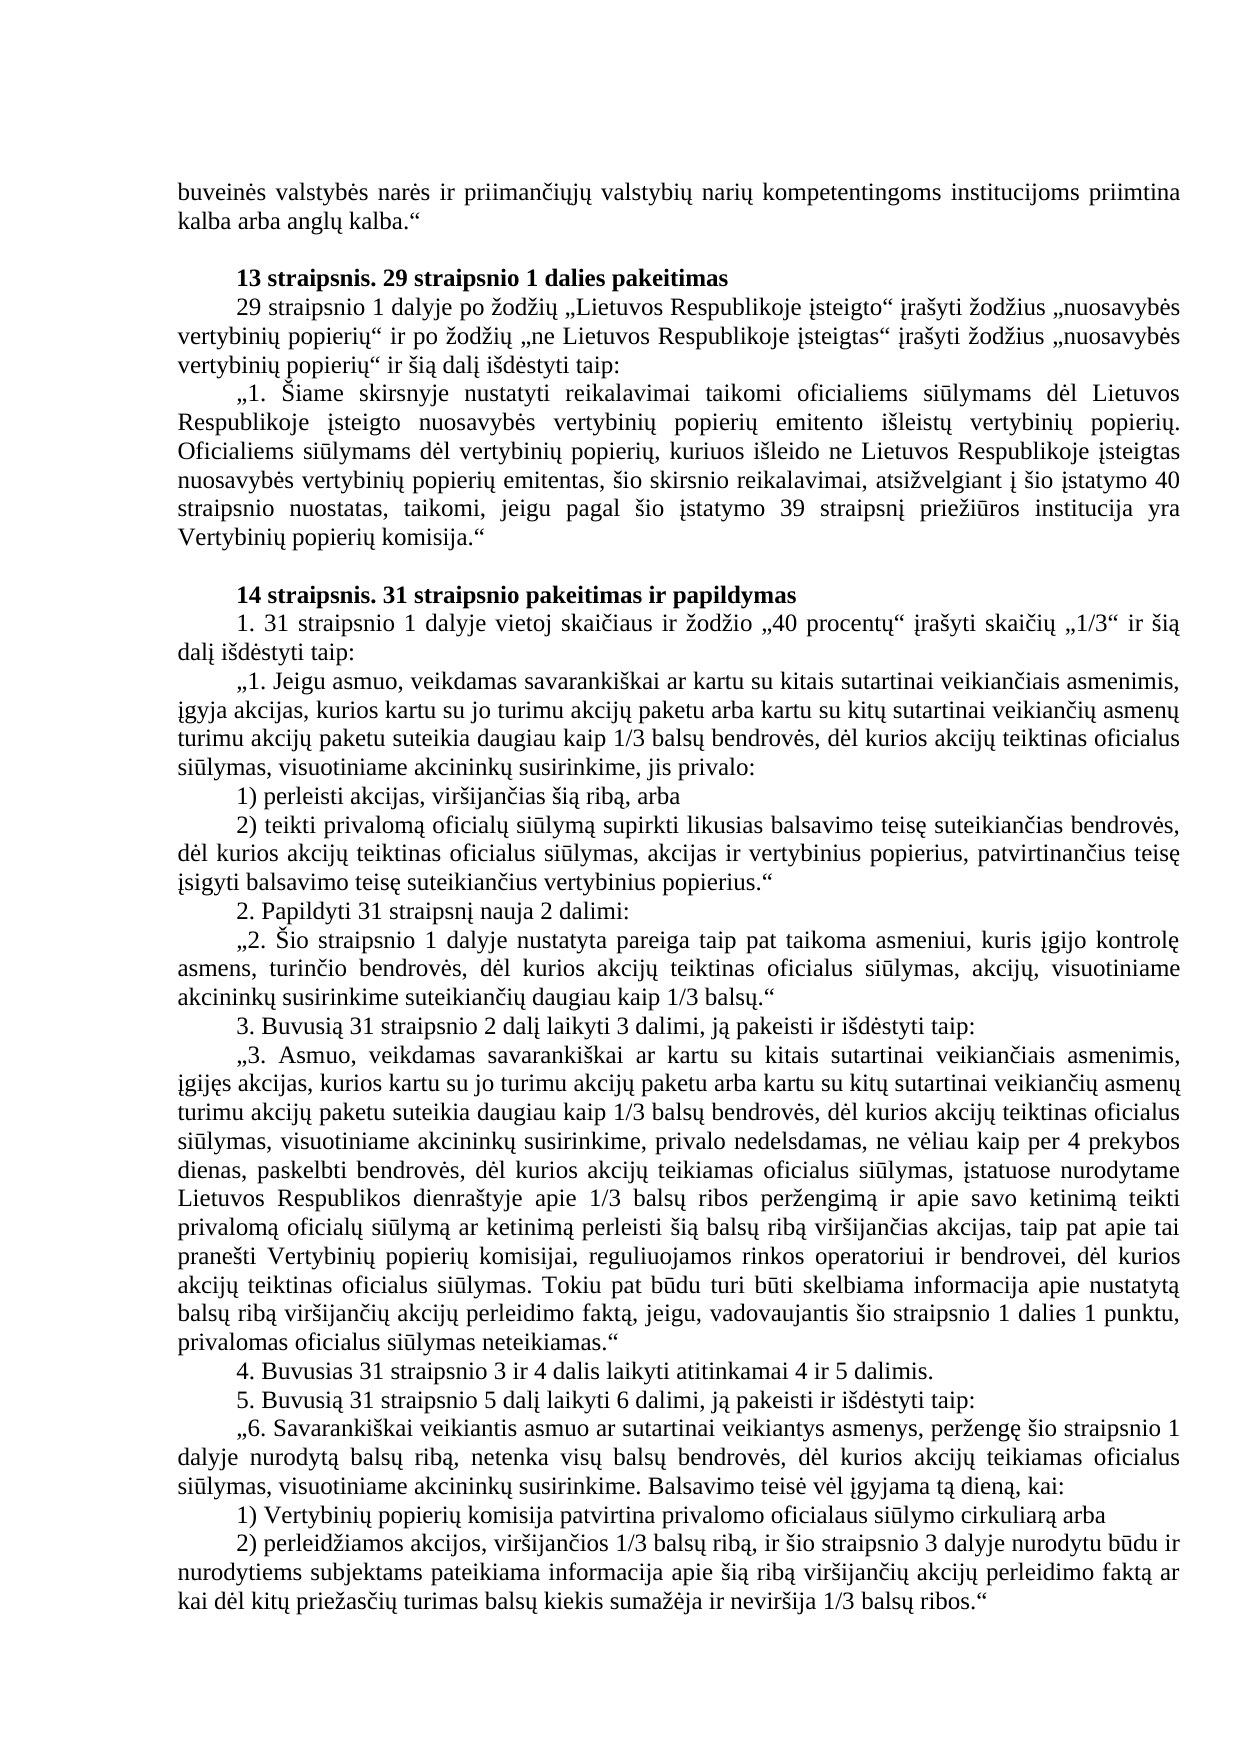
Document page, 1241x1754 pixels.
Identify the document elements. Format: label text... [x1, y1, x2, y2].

text „2. Šio straipsnio 1 dalyje nustatyta pareiga taip pat taikoma asmeniui, kuris įgijo kontrolę asmens, turinčio bendrovės, dėl kurios akcijų teiktinas oficialus siūlymas, akcijų, visuotiniame akcininkų susirinkime suteikiančių daugiau kaip 1/3 balsų.“ [177, 925, 1181, 1011]
text 2. Papildyti 31 straipsnį nauja 2 dalimi: [177, 896, 1181, 925]
text 14 straipsnis. 31 straipsnio pakeitimas ir papildymas [177, 580, 1181, 608]
text „1. Jeigu asmuo, veikdamas savarankiškai ar kartu su kitais sutartinai veikiančiais asmenimis, įgyja akcijas, kurios kartu su jo turimu akcijų paketu arba kartu su kitų sutartinai veikiančių asmenų turimu akcijų paketu suteikia daugiau kaip 1/3 balsų bendrovės, dėl kurios akcijų teiktinas oficialus siūlymas, visuotiniame akcininkų susirinkime, jis privalo: [177, 666, 1181, 781]
text „1. Šiame skirsnyje nustatyti reikalavimai taikomi oficialiems siūlymams dėl Lietuvos Respublikoje įsteigto nuosavybės vertybinių popierių emitento išleistų vertybinių popierių. Oficialiems siūlymams dėl vertybinių popierių, kuriuos išleido ne Lietuvos Respublikoje įsteigtas nuosavybės vertybinių popierių emitentas, šio skirsnio reikalavimai, atsižvelgiant į šio įstatymo 40 straipsnio nuostatas, taikomi, jeigu pagal šio įstatymo 39 straipsnį priežiūros institucija yra Vertybinių popierių komisija.“ [177, 378, 1181, 551]
text 1) Vertybinių popierių komisija patvirtina privalomo oficialaus siūlymo cirkuliarą arba [177, 1500, 1181, 1528]
text „6. Savarankiškai veikiantis asmuo ar sutartinai veikiantys asmenys, peržengę šio straipsnio 1 dalyje nurodytą balsų ribą, netenka visų balsų bendrovės, dėl kurios akcijų teikiamas oficialus siūlymas, visuotiniame akcininkų susirinkime. Balsavimo teisė vėl įgyjama tą dieną, kai: [177, 1413, 1181, 1500]
text 2) teikti privalomą oficialų siūlymą supirkti likusias balsavimo teisę suteikiančias bendrovės, dėl kurios akcijų teiktinas oficialus siūlymas, akcijas ir vertybinius popierius, patvirtinančius teisę įsigyti balsavimo teisę suteikiančius vertybinius popierius.“ [177, 810, 1181, 896]
text 2) perleidžiamos akcijos, viršijančios 1/3 balsų ribą, ir šio straipsnio 3 dalyje nurodytu būdu ir nurodytiems subjektams pateikiama informacija apie šią ribą viršijančių akcijų perleidimo faktą ar kai dėl kitų priežasčių turimas balsų kiekis sumažėja ir neviršija 1/3 balsų ribos.“ [177, 1528, 1181, 1615]
text „3. Asmuo, veikdamas savarankiškai ar kartu su kitais sutartinai veikiančiais asmenimis, įgijęs akcijas, kurios kartu su jo turimu akcijų paketu arba kartu su kitų sutartinai veikiančių asmenų turimu akcijų paketu suteikia daugiau kaip 1/3 balsų bendrovės, dėl kurios akcijų teiktinas oficialus siūlymas, visuotiniame akcininkų susirinkime, privalo nedelsdamas, ne vėliau kaip per 4 prekybos dienas, paskelbti bendrovės, dėl kurios akcijų teikiamas oficialus siūlymas, įstatuose nurodytame Lietuvos Respublikos dienraštyje apie 1/3 balsų ribos peržengimą ir apie savo ketinimą teikti privalomą oficialų siūlymą ar ketinimą perleisti šią balsų ribą viršijančias akcijas, taip pat apie tai pranešti Vertybinių popierių komisijai, reguliuojamos rinkos operatoriui ir bendrovei, dėl kurios akcijų teiktinas oficialus siūlymas. Tokiu pat būdu turi būti skelbiama informacija apie nustatytą balsų ribą viršijančių akcijų perleidimo faktą, jeigu, vadovaujantis šio straipsnio 1 dalies 1 punktu, privalomas oficialus siūlymas neteikiamas.“ [177, 1040, 1181, 1356]
text 13 straipsnis. 29 straipsnio 1 dalies pakeitimas [177, 263, 1181, 292]
text 29 straipsnio 1 dalyje po žodžių „Lietuvos Respublikoje įsteigto“ įrašyti žodžius „nuosavybės vertybinių popierių“ ir po žodžių „ne Lietuvos Respublikoje įsteigtas“ įrašyti žodžius „nuosavybės vertybinių popierių“ ir šią dalį išdėstyti taip: [177, 292, 1181, 378]
text 4. Buvusias 31 straipsnio 3 ir 4 dalis laikyti atitinkamai 4 ir 5 dalimis. [177, 1356, 1181, 1385]
text 1) perleisti akcijas, viršijančias šią ribą, arba [177, 781, 1181, 810]
text 3. Buvusią 31 straipsnio 2 dalį laikyti 3 dalimi, ją pakeisti ir išdėstyti taip: [177, 1011, 1181, 1040]
text 5. Buvusią 31 straipsnio 5 dalį laikyti 6 dalimi, ją pakeisti ir išdėstyti taip: [177, 1385, 1181, 1413]
text 1. 31 straipsnio 1 dalyje vietoj skaičiaus ir žodžio „40 procentų“ įrašyti skaičių „1/3“ ir šią dalį išdėstyti taip: [177, 608, 1181, 666]
text buveinės valstybės narės ir priimančiųjų valstybių narių kompetentingoms institucijoms priimtina kalba arba anglų kalba.“ [177, 177, 1181, 235]
